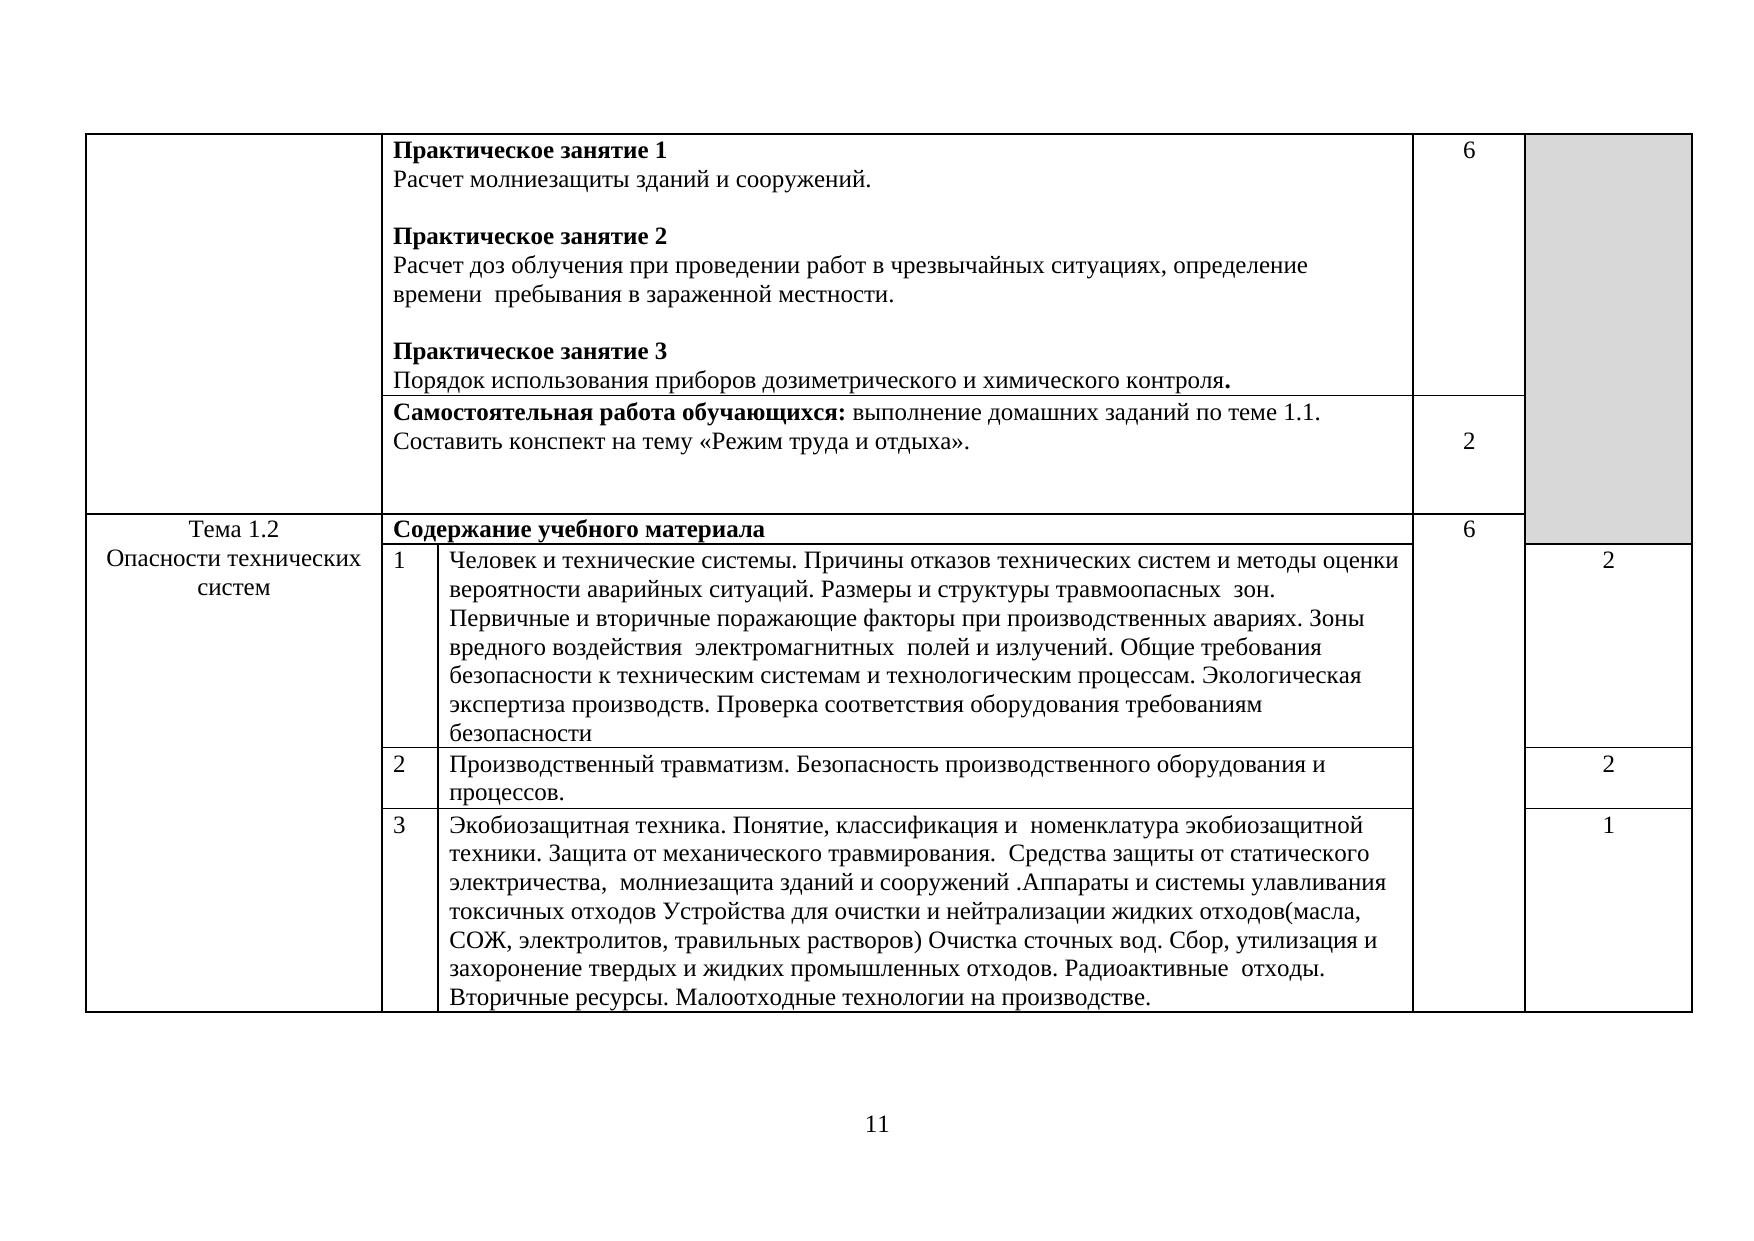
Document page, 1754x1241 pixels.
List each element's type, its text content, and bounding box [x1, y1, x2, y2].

table_cell 2 [1526, 748, 1691, 808]
table_cell 2 [1526, 545, 1691, 747]
table_cell Практическое занятие 1 Расчет молниезащиты зданий и сооружений. Практическое занятие 2 Расчет доз облучения при проведении работ в чрезвычайных ситуациях, определение времени пребывания в зараженной местности. Практическое занятие 3 Порядок использования приборов дозиметрического и химического контроля. [383, 135, 1412, 395]
table_cell Человек и технические системы. Причины отказов технических систем и методы оценки вероятности аварийных ситуаций. Размеры и структуры травмоопасных зон. Первичные и вторичные поражающие факторы при производственных авариях. Зоны вредного воздействия электромагнитных полей и излучений. Общие требования безопасности к техническим системам и технологическим процессам. Экологическая экспертиза производств. Проверка соответствия оборудования требованиям безопасности [439, 545, 1412, 747]
table_cell Экобиозащитная техника. Понятие, классификация и номенклатура экобиозащитной техники. Защита от механического травмирования. Средства защиты от статического электричества, молниезащита зданий и сооружений .Аппараты и системы улавливания токсичных отходов Устройства для очистки и нейтрализации жидких отходов(масла, СОЖ, электролитов, травильных растворов) Очистка сточных вод. Сбор, утилизация и захоронение твердых и жидких промышленных отходов. Радиоактивные отходы. Вторичные ресурсы. Малоотходные технологии на производстве. [439, 809, 1412, 1011]
table_cell Производственный травматизм. Безопасность производственного оборудования и процессов. [439, 748, 1412, 808]
table_cell Самостоятельная работа обучающихся: выполнение домашних заданий по теме 1.1. Составить конспект на тему «Режим труда и отдыха». [383, 396, 1412, 512]
table_cell 3 [383, 809, 437, 1011]
table_cell 1 [1526, 809, 1691, 1011]
table_cell [87, 135, 381, 512]
table_cell 2 [383, 748, 437, 808]
table_cell [1526, 135, 1691, 543]
table_cell Содержание учебного материала [383, 515, 1412, 543]
table_cell Тема 1.2 Опасности технических систем [87, 515, 381, 1011]
table_cell 2 [1414, 396, 1524, 512]
table_cell 1 [383, 545, 437, 747]
table_cell 6 [1414, 515, 1524, 1011]
table_cell 6 [1414, 135, 1524, 395]
